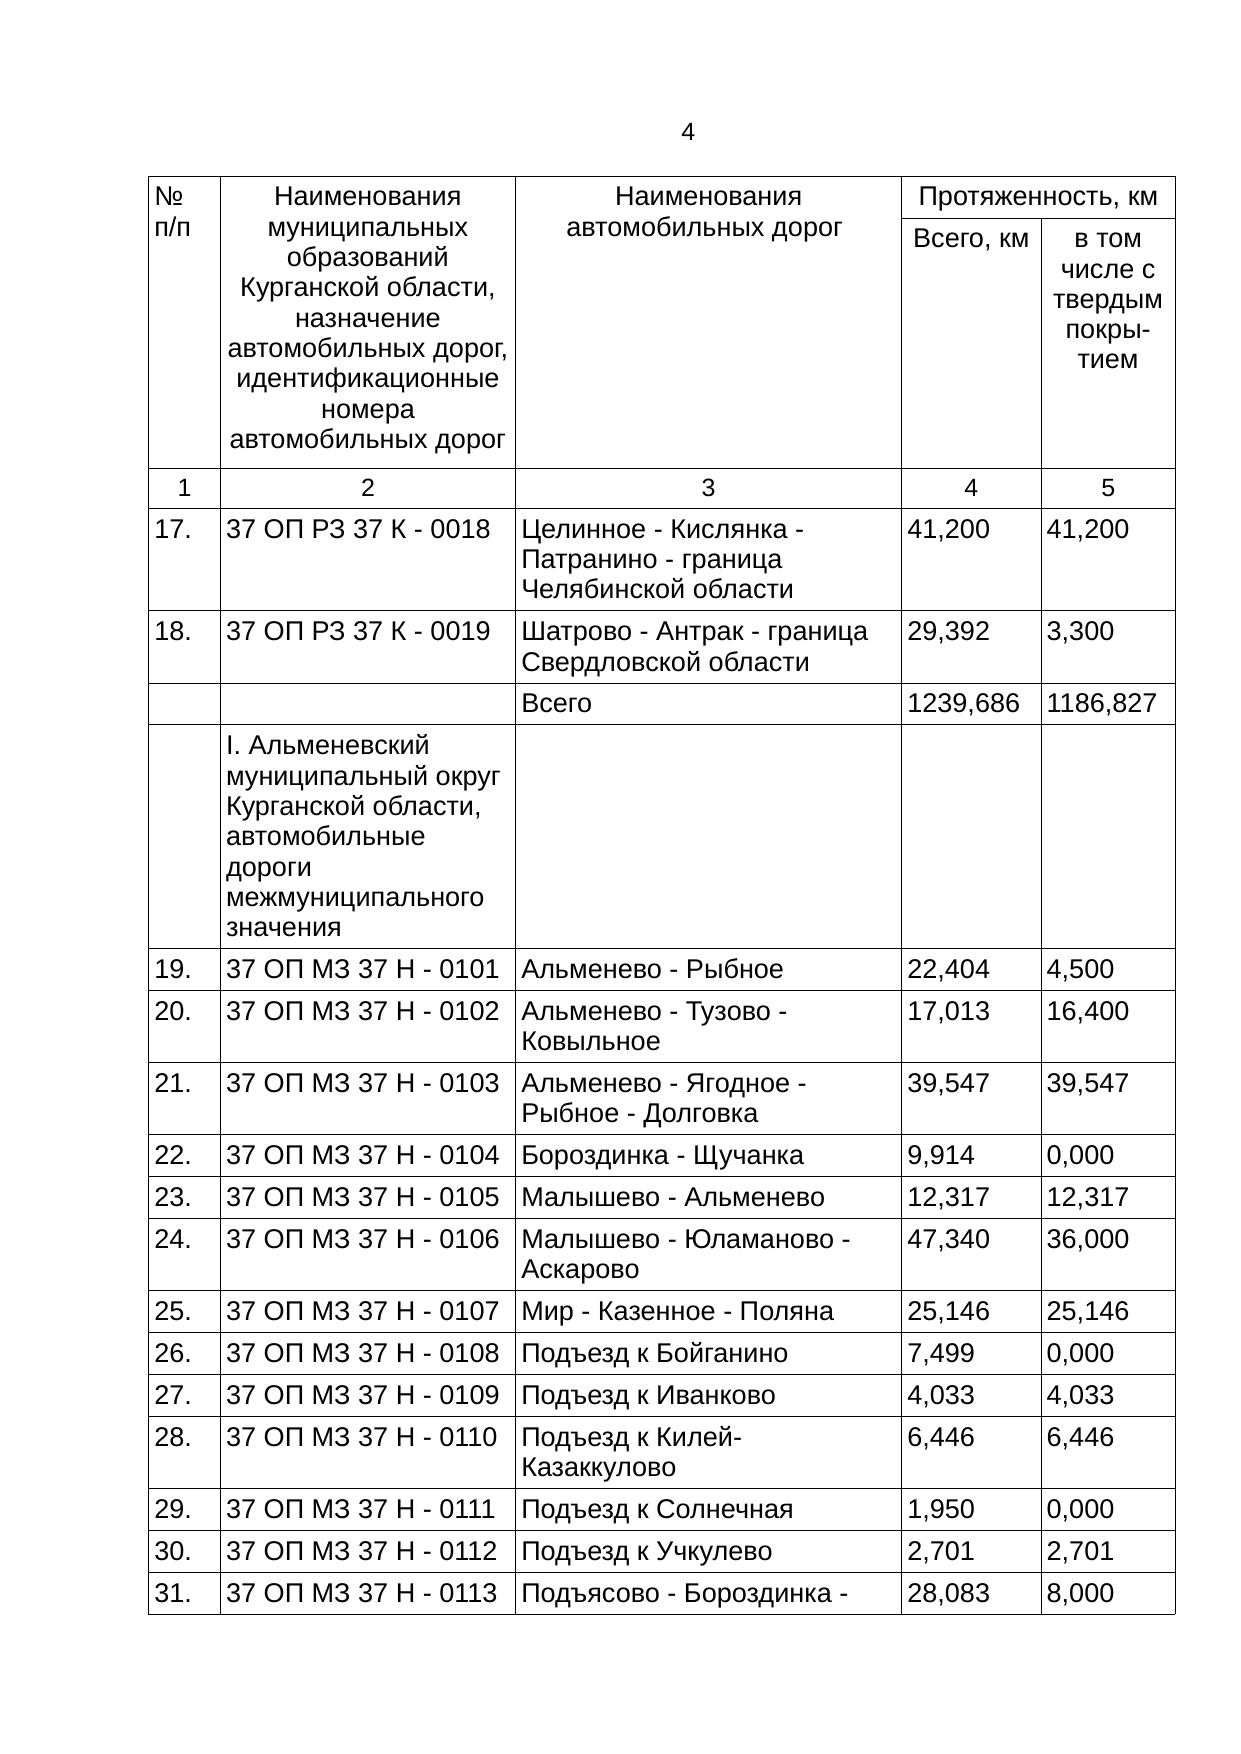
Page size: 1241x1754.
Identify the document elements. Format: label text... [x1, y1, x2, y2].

table_cell 6,446 [1042, 1417, 1175, 1488]
table_cell 12,317 [902, 1177, 1041, 1218]
table_cell Подъезд к Бойганино [516, 1333, 901, 1374]
table_cell 3 [516, 469, 901, 508]
table_cell 25,146 [902, 1291, 1041, 1332]
table_cell 37 ОП МЗ 37 Н - 0112 [221, 1531, 515, 1572]
table_cell 37 ОП МЗ 37 Н - 0107 [221, 1291, 515, 1332]
table_cell 16,400 [1042, 991, 1175, 1062]
table_cell Мир - Казенное - Поляна [516, 1291, 901, 1332]
table_cell 4,033 [1042, 1375, 1175, 1416]
table_cell 37 ОП МЗ 37 Н - 0106 [221, 1219, 515, 1290]
table_cell 0,000 [1042, 1489, 1175, 1530]
table_header Протяженность, км [902, 177, 1175, 217]
table_cell Альменево - Тузово - Ковыльное [516, 991, 901, 1062]
table_cell 37 ОП МЗ 37 Н - 0108 [221, 1333, 515, 1374]
table_cell в том числе с твердым покры-тием [1042, 219, 1175, 468]
table_cell 37 ОП МЗ 37 Н - 0104 [221, 1135, 515, 1176]
table_cell 8,000 [1042, 1573, 1175, 1614]
table_cell 17. [149, 509, 220, 610]
table_cell [149, 725, 220, 948]
table_cell 37 ОП МЗ 37 Н - 0101 [221, 949, 515, 990]
table_cell 24. [149, 1219, 220, 1290]
table_cell Альменево - Ягодное - Рыбное - Долговка [516, 1063, 901, 1134]
table_cell Бороздинка - Щучанка [516, 1135, 901, 1176]
table_cell 21. [149, 1063, 220, 1134]
table_cell 0,000 [1042, 1135, 1175, 1176]
table_cell 5 [1042, 469, 1175, 508]
table_cell 6,446 [902, 1417, 1041, 1488]
table_cell 0,000 [1042, 1333, 1175, 1374]
table_cell 7,499 [902, 1333, 1041, 1374]
table_cell Подъясово - Бороздинка [516, 1573, 901, 1614]
table_cell 39,547 [902, 1063, 1041, 1134]
table_cell 41,200 [1042, 509, 1175, 610]
table_cell 12,317 [1042, 1177, 1175, 1218]
table_cell 25. [149, 1291, 220, 1332]
table_cell [902, 725, 1041, 948]
table_cell Малышево - Юламаново - Аскарово [516, 1219, 901, 1290]
table_cell Малышево - Альменево [516, 1177, 901, 1218]
table_cell 37 ОП МЗ 37 Н - 0103 [221, 1063, 515, 1134]
table_cell 36,000 [1042, 1219, 1175, 1290]
table_cell 29,392 [902, 611, 1041, 682]
table_cell 4 [902, 469, 1041, 508]
table_cell 26. [149, 1333, 220, 1374]
table_cell 37 ОП МЗ 37 Н - 0113 [221, 1573, 515, 1614]
table_cell [221, 684, 515, 724]
table_header № п/п [149, 177, 220, 468]
table_cell Подъезд к Иванково [516, 1375, 901, 1416]
table_cell 4,500 [1042, 949, 1175, 990]
table_cell Подъезд к Учкулево [516, 1531, 901, 1572]
table_cell 2,701 [902, 1531, 1041, 1572]
table_cell 23. [149, 1177, 220, 1218]
table_cell I. Альменевский муниципальный округ Курганской области, автомобильные дороги межмуниципального значения [221, 725, 515, 948]
table_cell 37 ОП МЗ 37 Н - 0105 [221, 1177, 515, 1218]
table_cell 37 ОП МЗ 37 Н - 0102 [221, 991, 515, 1062]
table_cell [516, 725, 901, 948]
table_cell 27. [149, 1375, 220, 1416]
table_cell 2,701 [1042, 1531, 1175, 1572]
table_cell 28. [149, 1417, 220, 1488]
table_cell 1 [149, 469, 220, 508]
table_cell Подъезд к Килей-Казаккулово [516, 1417, 901, 1488]
table_cell 39,547 [1042, 1063, 1175, 1134]
table_cell 37 ОП МЗ 37 Н - 0111 [221, 1489, 515, 1530]
table_cell [149, 684, 220, 724]
table_cell 1186,827 [1042, 684, 1175, 724]
table_cell 1239,686 [902, 684, 1041, 724]
table_cell 20. [149, 991, 220, 1062]
table_cell Всего [516, 684, 901, 724]
table_cell 9,914 [902, 1135, 1041, 1176]
table_header Наименования автомобильных дорог [516, 177, 901, 468]
table_cell [1042, 725, 1175, 948]
table_cell 22. [149, 1135, 220, 1176]
table_cell 19. [149, 949, 220, 990]
table_cell 3,300 [1042, 611, 1175, 682]
table_cell Целинное - Кислянка - Патранино - граница Челябинской области [516, 509, 901, 610]
table_cell Подъезд к Солнечная [516, 1489, 901, 1530]
table_cell 1,950 [902, 1489, 1041, 1530]
table_cell 2 [221, 469, 515, 508]
table_cell Всего, км [902, 219, 1041, 468]
table_cell 37 ОП РЗ 37 К - 0018 [221, 509, 515, 610]
table_header Наименования муниципальных образований Курганской области, назначение автомобильных дорог, идентификационные номера автомобильных дорог [221, 177, 515, 468]
table_cell Шатрово - Антрак - граница Свердловской области [516, 611, 901, 682]
table_cell 25,146 [1042, 1291, 1175, 1332]
table_cell Альменево - Рыбное [516, 949, 901, 990]
table_cell 41,200 [902, 509, 1041, 610]
table_cell 18. [149, 611, 220, 682]
table_cell 29. [149, 1489, 220, 1530]
table_cell 47,340 [902, 1219, 1041, 1290]
table_cell 17,013 [902, 991, 1041, 1062]
table_cell 4,033 [902, 1375, 1041, 1416]
table_cell 22,404 [902, 949, 1041, 990]
table_cell 28,083 [902, 1573, 1041, 1614]
table_cell 37 ОП РЗ 37 К - 0019 [221, 611, 515, 682]
table_cell 31. [149, 1573, 220, 1614]
table_cell 37 ОП МЗ 37 Н - 0109 [221, 1375, 515, 1416]
table_cell 37 ОП МЗ 37 Н - 0110 [221, 1417, 515, 1488]
table_cell 30. [149, 1531, 220, 1572]
